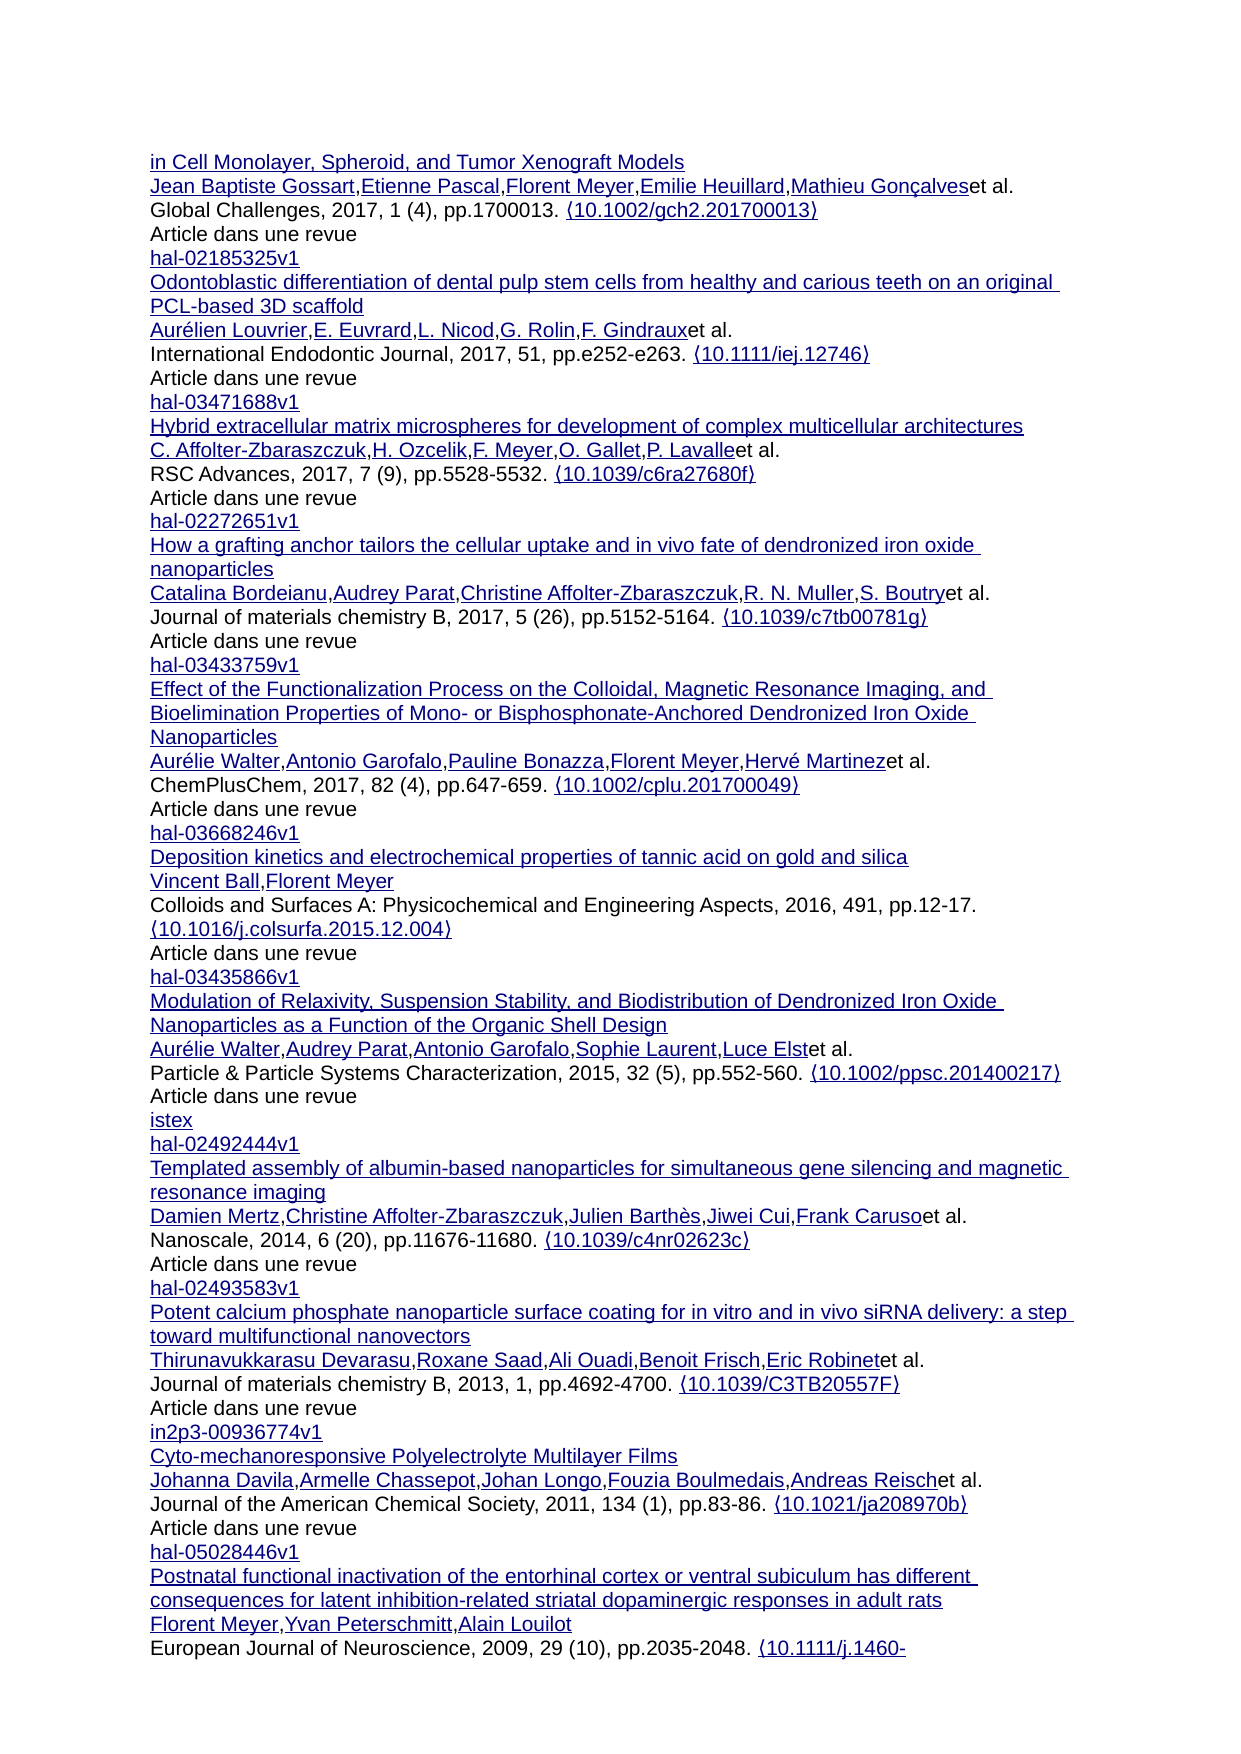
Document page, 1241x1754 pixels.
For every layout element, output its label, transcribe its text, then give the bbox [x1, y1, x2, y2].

table_cell Postnatal functional inactivation of the entorhinal cortex or ventral subiculum has different consequences for latent inhibition-related striatal dopaminergic responses in adult rats Florent Meyer,Yvan Peterschmitt,Alain Louilot European Journal of Neuroscience, 2009, 29 (10), pp.2035-2048. ⟨10.1111/j.1460- [150, 1564, 1090, 1659]
table_cell How a grafting anchor tailors the cellular uptake and in vivo fate of dendronized iron oxide nanoparticles Catalina Bordeianu,Audrey Parat,Christine Affolter-Zbaraszczuk,R. N. Muller,S. Boutryet al. Journal of materials chemistry‎ B, 2017, 5 (26), pp.5152-5164. ⟨10.1039/c7tb00781g⟩ Article dans une revue hal-03433759v1 [150, 533, 1090, 677]
table_cell Cyto-mechanoresponsive Polyelectrolyte Multilayer Films Johanna Davila,Armelle Chassepot,Johan Longo,Fouzia Boulmedais,Andreas Reischet al. Journal of the American Chemical Society, 2011, 134 (1), pp.83-86. ⟨10.1021/ja208970b⟩ Article dans une revue hal-05028446v1 [150, 1444, 1090, 1563]
table_cell Odontoblastic differentiation of dental pulp stem cells from healthy and carious teeth on an original PCL-based 3D scaffold Aurélien Louvrier,E. Euvrard,L. Nicod,G. Rolin,F. Gindrauxet al. International Endodontic Journal, 2017, 51, pp.e252-e263. ⟨10.1111/iej.12746⟩ Article dans une revue hal-03471688v1 [150, 270, 1090, 413]
table_cell Potent calcium phosphate nanoparticle surface coating for in vitro and in vivo siRNA delivery: a step toward multifunctional nanovectors Thirunavukkarasu Devarasu,Roxane Saad,Ali Ouadi,Benoit Frisch,Eric Robinetet al. Journal of materials chemistry‎ B, 2013, 1, pp.4692-4700. ⟨10.1039/C3TB20557F⟩ Article dans une revue in2p3-00936774v1 [150, 1300, 1090, 1444]
table_cell Hybrid extracellular matrix microspheres for development of complex multicellular architectures C. Affolter-Zbaraszczuk,H. Ozcelik,F. Meyer,O. Gallet,P. Lavalleet al. RSC Advances, 2017, 7 (9), pp.5528-5532. ⟨10.1039/c6ra27680f⟩ Article dans une revue hal-02272651v1 [150, 414, 1090, 533]
table_cell Deposition kinetics and electrochemical properties of tannic acid on gold and silica Vincent Ball,Florent Meyer Colloids and Surfaces A: Physicochemical and Engineering Aspects, 2016, 491, pp.12-17. ⟨10.1016/j.colsurfa.2015.12.004⟩ Article dans une revue hal-03435866v1 [150, 845, 1090, 988]
table_cell in Cell Monolayer, Spheroid, and Tumor Xenograft Models Jean Baptiste Gossart,Etienne Pascal,Florent Meyer,Emilie Heuillard,Mathieu Gonçalveset al. Global Challenges, 2017, 1 (4), pp.1700013. ⟨10.1002/gch2.201700013⟩ Article dans une revue hal-02185325v1 [150, 150, 1090, 270]
table_cell Modulation of Relaxivity, Suspension Stability, and Biodistribution of Dendronized Iron Oxide Nanoparticles as a Function of the Organic Shell Design Aurélie Walter,Audrey Parat,Antonio Garofalo,Sophie Laurent,Luce Elstet al. Particle & Particle Systems Characterization, 2015, 32 (5), pp.552-560. ⟨10.1002/ppsc.201400217⟩ Article dans une revue istex hal-02492444v1 [150, 989, 1090, 1156]
table_cell Effect of the Functionalization Process on the Colloidal, Magnetic Resonance Imaging, and Bioelimination Properties of Mono- or Bisphosphonate-Anchored Dendronized Iron Oxide Nanoparticles Aurélie Walter,Antonio Garofalo,Pauline Bonazza,Florent Meyer,Hervé Martinezet al. ChemPlusChem, 2017, 82 (4), pp.647-659. ⟨10.1002/cplu.201700049⟩ Article dans une revue hal-03668246v1 [150, 677, 1090, 845]
table_cell Templated assembly of albumin-based nanoparticles for simultaneous gene silencing and magnetic resonance imaging Damien Mertz,Christine Affolter-Zbaraszczuk,Julien Barthès,Jiwei Cui,Frank Carusoet al. Nanoscale, 2014, 6 (20), pp.11676-11680. ⟨10.1039/c4nr02623c⟩ Article dans une revue hal-02493583v1 [150, 1156, 1090, 1300]
